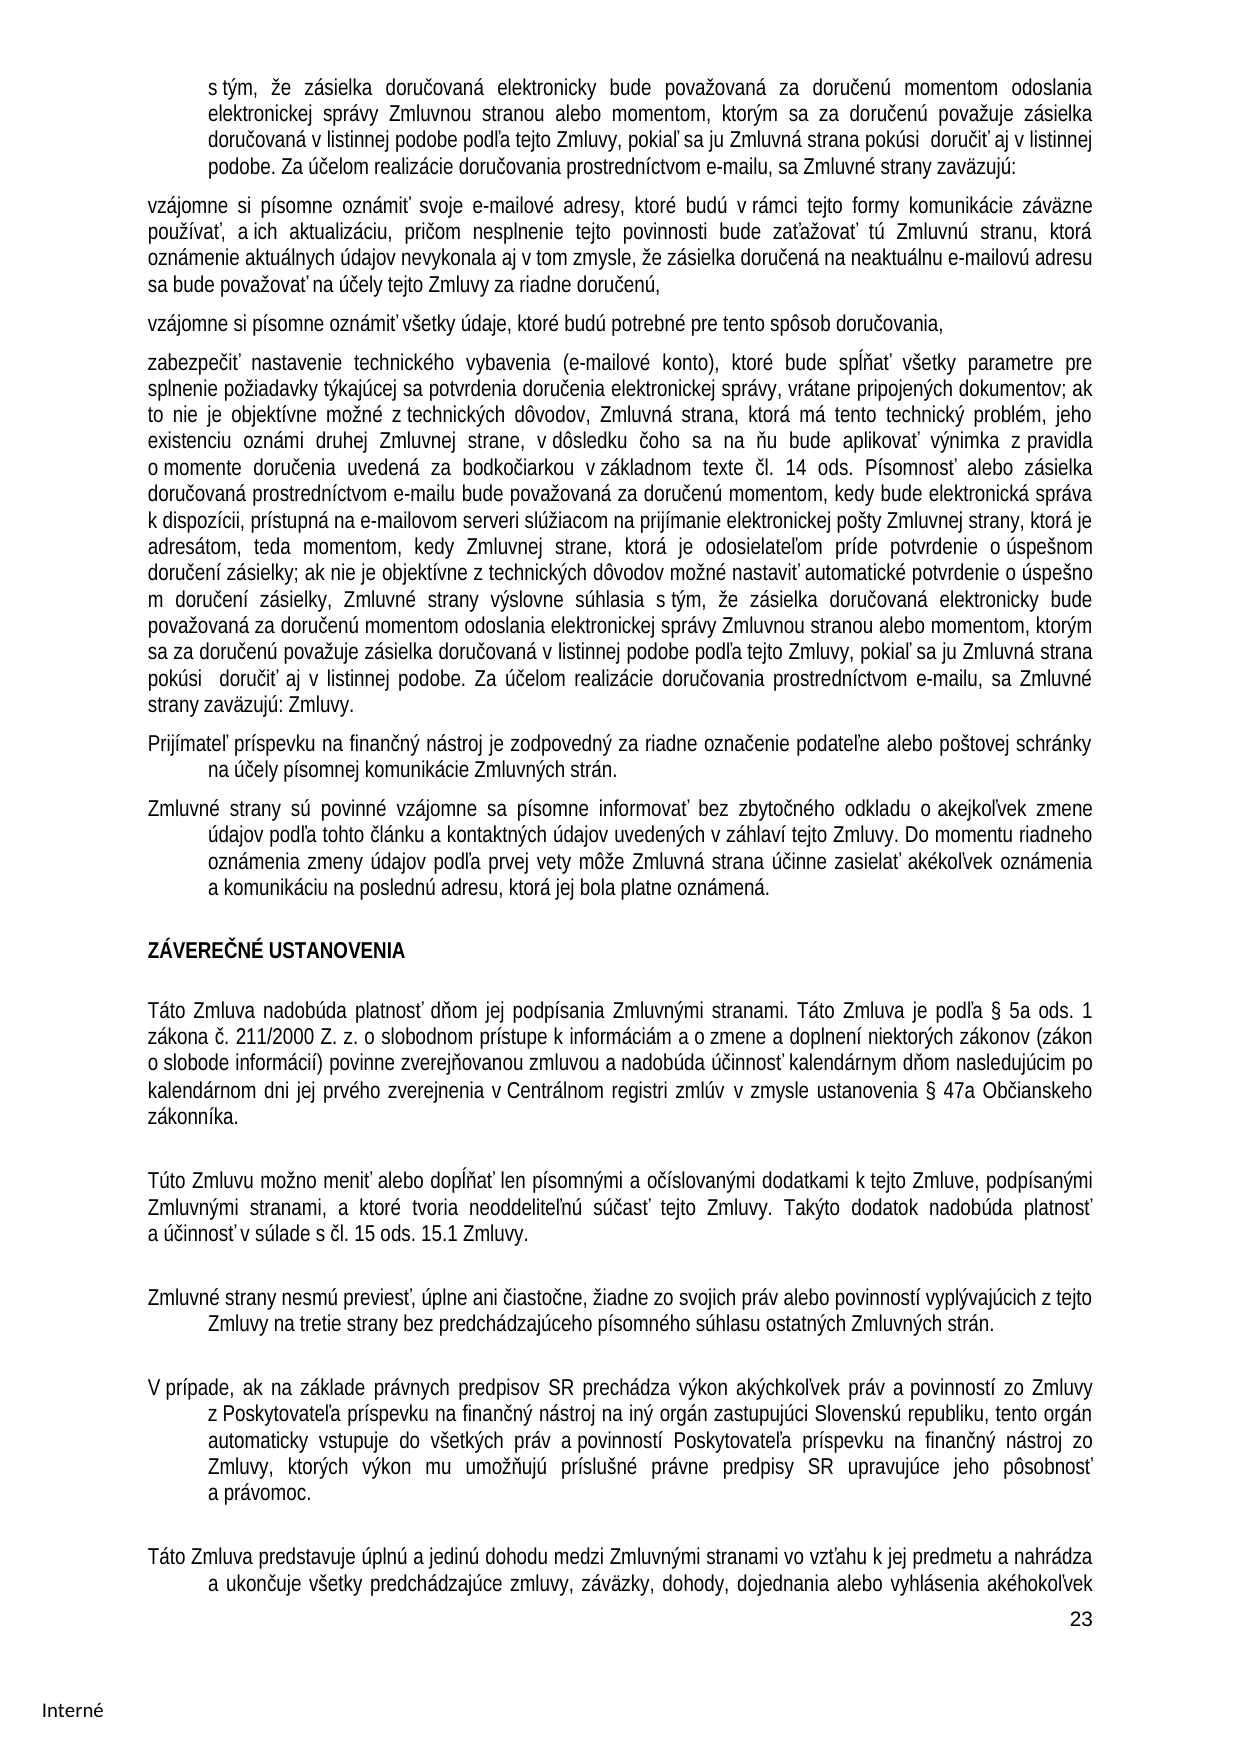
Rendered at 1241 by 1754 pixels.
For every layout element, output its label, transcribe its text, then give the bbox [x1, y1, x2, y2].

subtitle Túto Zmluvu možno meniť alebo dopĺňať len písomnými a očíslovanými dodatkami k tejto Zmluve, podpísanými Zmluvnými stranami, a ktoré tvoria neoddeliteľnú súčasť tejto Zmluvy. Takýto dodatok nadobúda platnosť a účinnosť v súlade s čl. 15 ods. 15.1 Zmluvy. [148, 1167, 1093, 1246]
subtitle ZÁVEREČNÉ USTANOVENIA [148, 937, 1093, 963]
subtitle vzájomne si písomne oznámiť všetky údaje, ktoré budú potrebné pre tento spôsob doručovania, [148, 309, 1093, 336]
subtitle V prípade, ak na základe právnych predpisov SR prechádza výkon akýchkoľvek práv a povinností zo Zmluvy z Poskytovateľa príspevku na finančný nástroj na iný orgán zastupujúci Slovenskú republiku, tento orgán automaticky vstupuje do všetkých práv a povinností Poskytovateľa príspevku na finančný nástroj zo Zmluvy, ktorých výkon mu umožňujú príslušné právne predpisy SR upravujúce jeho pôsobnosť a právomoc. [148, 1374, 1093, 1506]
subtitle zabezpečiť nastavenie technického vybavenia (e-mailové konto), ktoré bude spĺňať všetky parametre pre splnenie požiadavky týkajúcej sa potvrdenia doručenia elektronickej správy, vrátane pripojených dokumentov; ak to nie je objektívne možné z technických dôvodov, Zmluvná strana, ktorá má tento technický problém, jeho existenciu oznámi druhej Zmluvnej strane, v dôsledku čoho sa na ňu bude aplikovať výnimka z pravidla o momente doručenia uvedená za bodkočiarkou v základnom texte čl. 14 ods. 14.6 Zmluvy. [148, 348, 1093, 717]
subtitle Prijímateľ príspevku na finančný nástroj je zodpovedný za riadne označenie podateľne alebo poštovej schránky na účely písomnej komunikácie Zmluvných strán. [148, 730, 1093, 783]
subtitle Zmluvné strany nesmú previesť, úplne ani čiastočne, žiadne zo svojich práv alebo povinností vyplývajúcich z tejto Zmluvy na tretie strany bez predchádzajúceho písomného súhlasu ostatných Zmluvných strán. [148, 1284, 1093, 1336]
subtitle vzájomne si písomne oznámiť svoje e-mailové adresy, ktoré budú v rámci tejto formy komunikácie záväzne používať, a ich aktualizáciu, pričom nesplnenie tejto povinnosti bude zaťažovať tú Zmluvnú stranu, ktorá oznámenie aktuálnych údajov nevykonala aj v tom zmysle, že zásielka doručená na neaktuálnu e-mailovú adresu sa bude považovať na účely tejto Zmluvy za riadne doručenú, [148, 192, 1093, 297]
subtitle Táto Zmluva nadobúda platnosť dňom jej podpísania Zmluvnými stranami. Táto Zmluva je podľa § 5a ods. 1 zákona č. 211/2000 Z. z. o slobodnom prístupe k informáciám a o zmene a doplnení niektorých zákonov (zákon o slobode informácií) povinne zverejňovanou zmluvou a nadobúda účinnosť kalendárnym dňom nasledujúcim po kalendárnom dni jej prvého zverejnenia v Centrálnom registri zmlúv v zmysle ustanovenia § 47a Občianskeho zákonníka. [148, 997, 1093, 1130]
subtitle Táto Zmluva predstavuje úplnú a jedinú dohodu medzi Zmluvnými stranami vo vzťahu k jej predmetu a nahrádza a ukončuje všetky predchádzajúce zmluvy, záväzky, dohody, dojednania alebo vyhlásenia akéhokoľvek [148, 1543, 1093, 1596]
subtitle Zmluvné strany sú povinné vzájomne sa písomne informovať bez zbytočného odkladu o akejkoľvek zmene údajov podľa tohto článku a kontaktných údajov uvedených v záhlaví tejto Zmluvy. Do momentu riadneho oznámenia zmeny údajov podľa prvej vety môže Zmluvná strana účinne zasielať akékoľvek oznámenia a komunikáciu na poslednú adresu, ktorá jej bola platne oznámená. [148, 795, 1093, 901]
subtitle s tým, že zásielka doručovaná elektronicky bude považovaná za doručenú momentom odoslania elektronickej správy Zmluvnou stranou alebo momentom, ktorým sa za doručenú považuje zásielka doručovaná v listinnej podobe podľa tejto Zmluvy, pokiaľ sa ju Zmluvná strana pokúsi doručiť aj v listinnej podobe. Za účelom realizácie doručovania prostredníctvom e-mailu, sa Zmluvné strany zaväzujú: [148, 74, 1093, 179]
